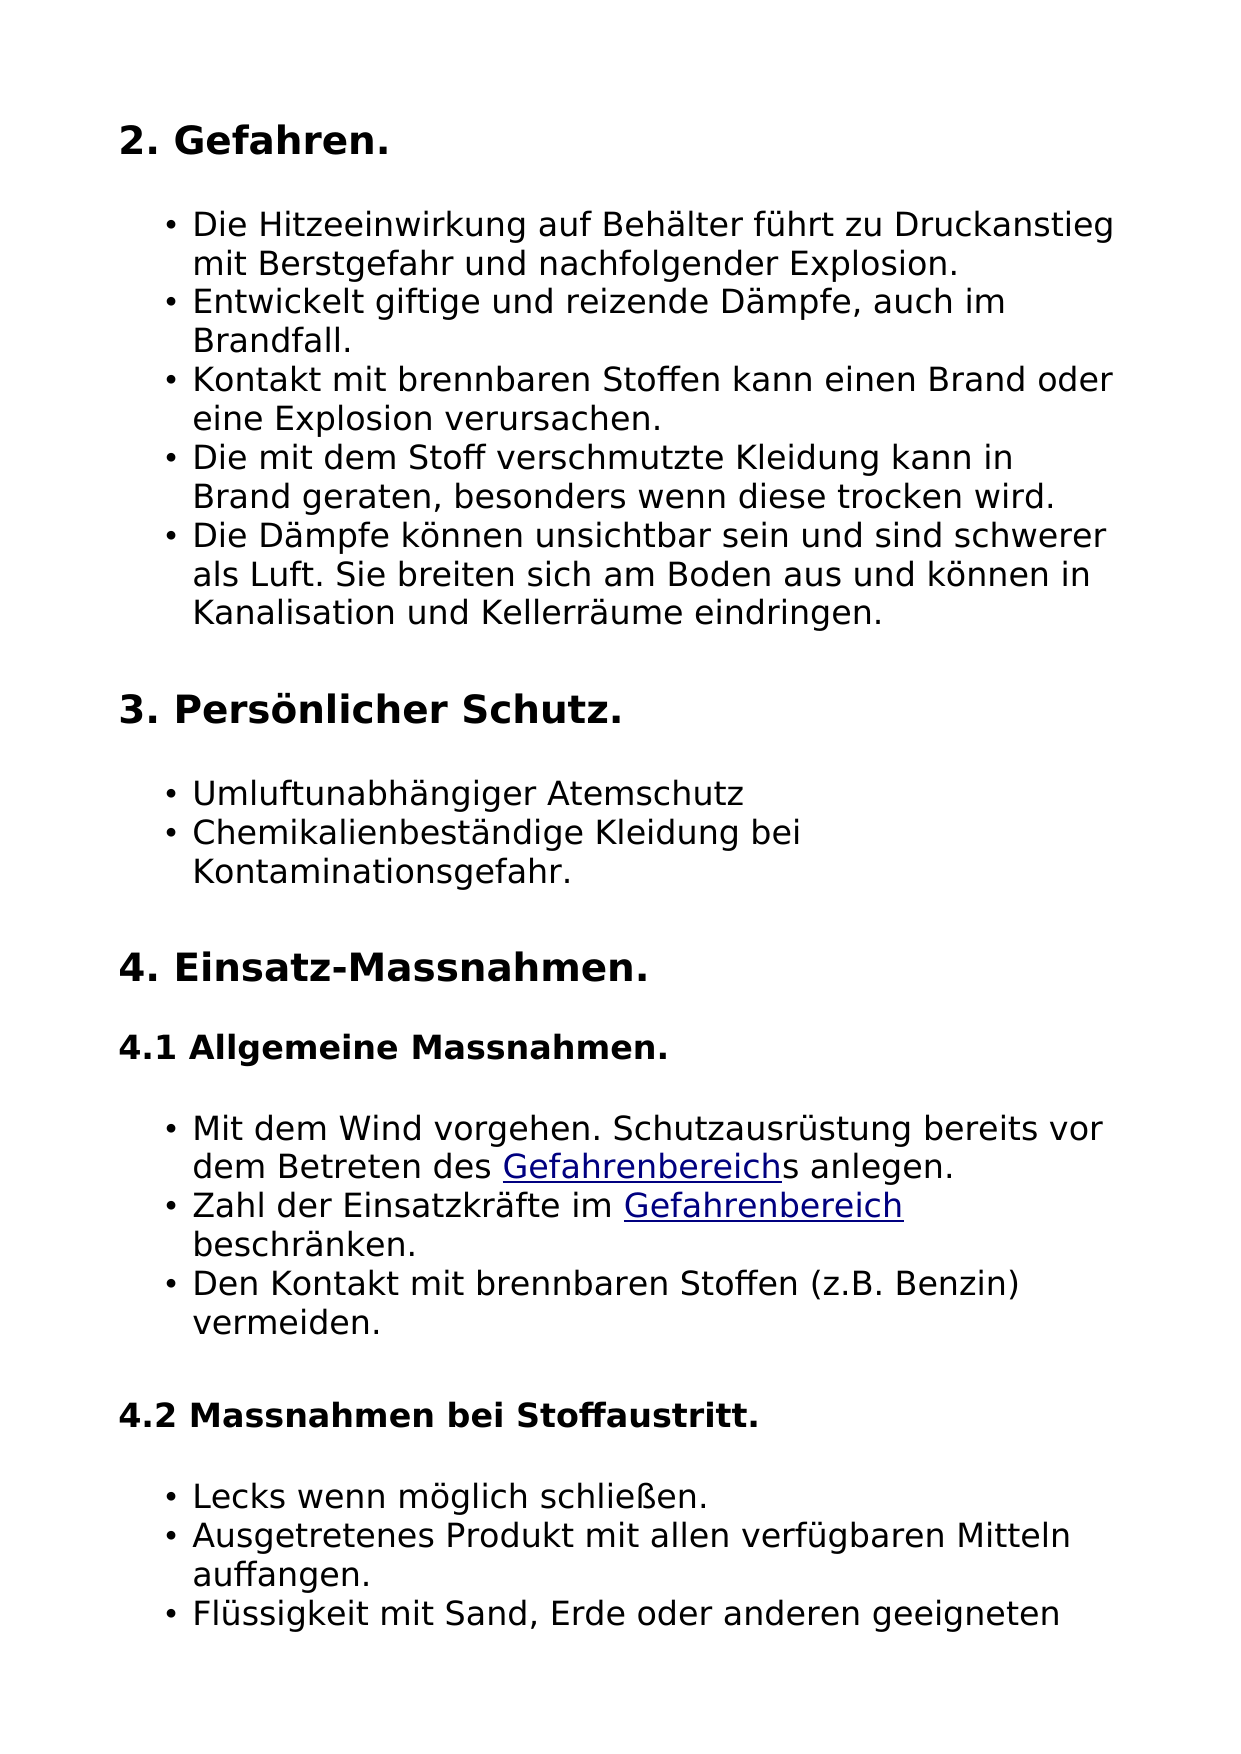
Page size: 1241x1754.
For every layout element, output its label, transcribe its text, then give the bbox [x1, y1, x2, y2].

list Entwickelt giftige und reizende Dämpfe, auch im Brandfall. [177, 283, 1122, 361]
list Die Hitzeeinwirkung auf Behälter führt zu Druckanstieg mit Berstgefahr und nachfolgender Explosion. [177, 205, 1122, 283]
list Flüssigkeit mit Sand, Erde oder anderen geeigneten [177, 1594, 1122, 1633]
list Kontakt mit brennbaren Stoffen kann einen Brand oder eine Explosion verursachen. [177, 361, 1122, 438]
list Den Kontakt mit brennbaren Stoffen (z.B. Benzin) vermeiden. [177, 1264, 1122, 1342]
list Die mit dem Stoff verschmutzte Kleidung kann in Brand geraten, besonders wenn diese trocken wird. [177, 438, 1122, 516]
list Umluftunabhängiger Atemschutz [177, 774, 1122, 813]
subtitle 4. Einsatz-Massnahmen. [118, 945, 1122, 991]
list Chemikalienbeständige Kleidung bei Kontaminationsgefahr. [177, 813, 1122, 891]
subtitle 4.1 Allgemeine Massnahmen. [118, 1028, 1122, 1067]
subtitle 3. Persönlicher Schutz. [118, 687, 1122, 732]
subtitle 2. Gefahren. [118, 118, 1122, 163]
list Lecks wenn möglich schließen. [177, 1477, 1122, 1516]
list Ausgetretenes Produkt mit allen verfügbaren Mitteln auffangen. [177, 1516, 1122, 1594]
list Mit dem Wind vorgehen. Schutzausrüstung bereits vor dem Betreten des Gefahrenbereichs anlegen. [177, 1109, 1122, 1187]
list Zahl der Einsatzkräfte im Gefahrenbereich beschränken. [177, 1187, 1122, 1264]
subtitle 4.2 Massnahmen bei Stoffaustritt. [118, 1397, 1122, 1435]
list Die Dämpfe können unsichtbar sein und sind schwerer als Luft. Sie breiten sich am Boden aus und können in Kanalisation und Kellerräume eindringen. [177, 516, 1122, 633]
